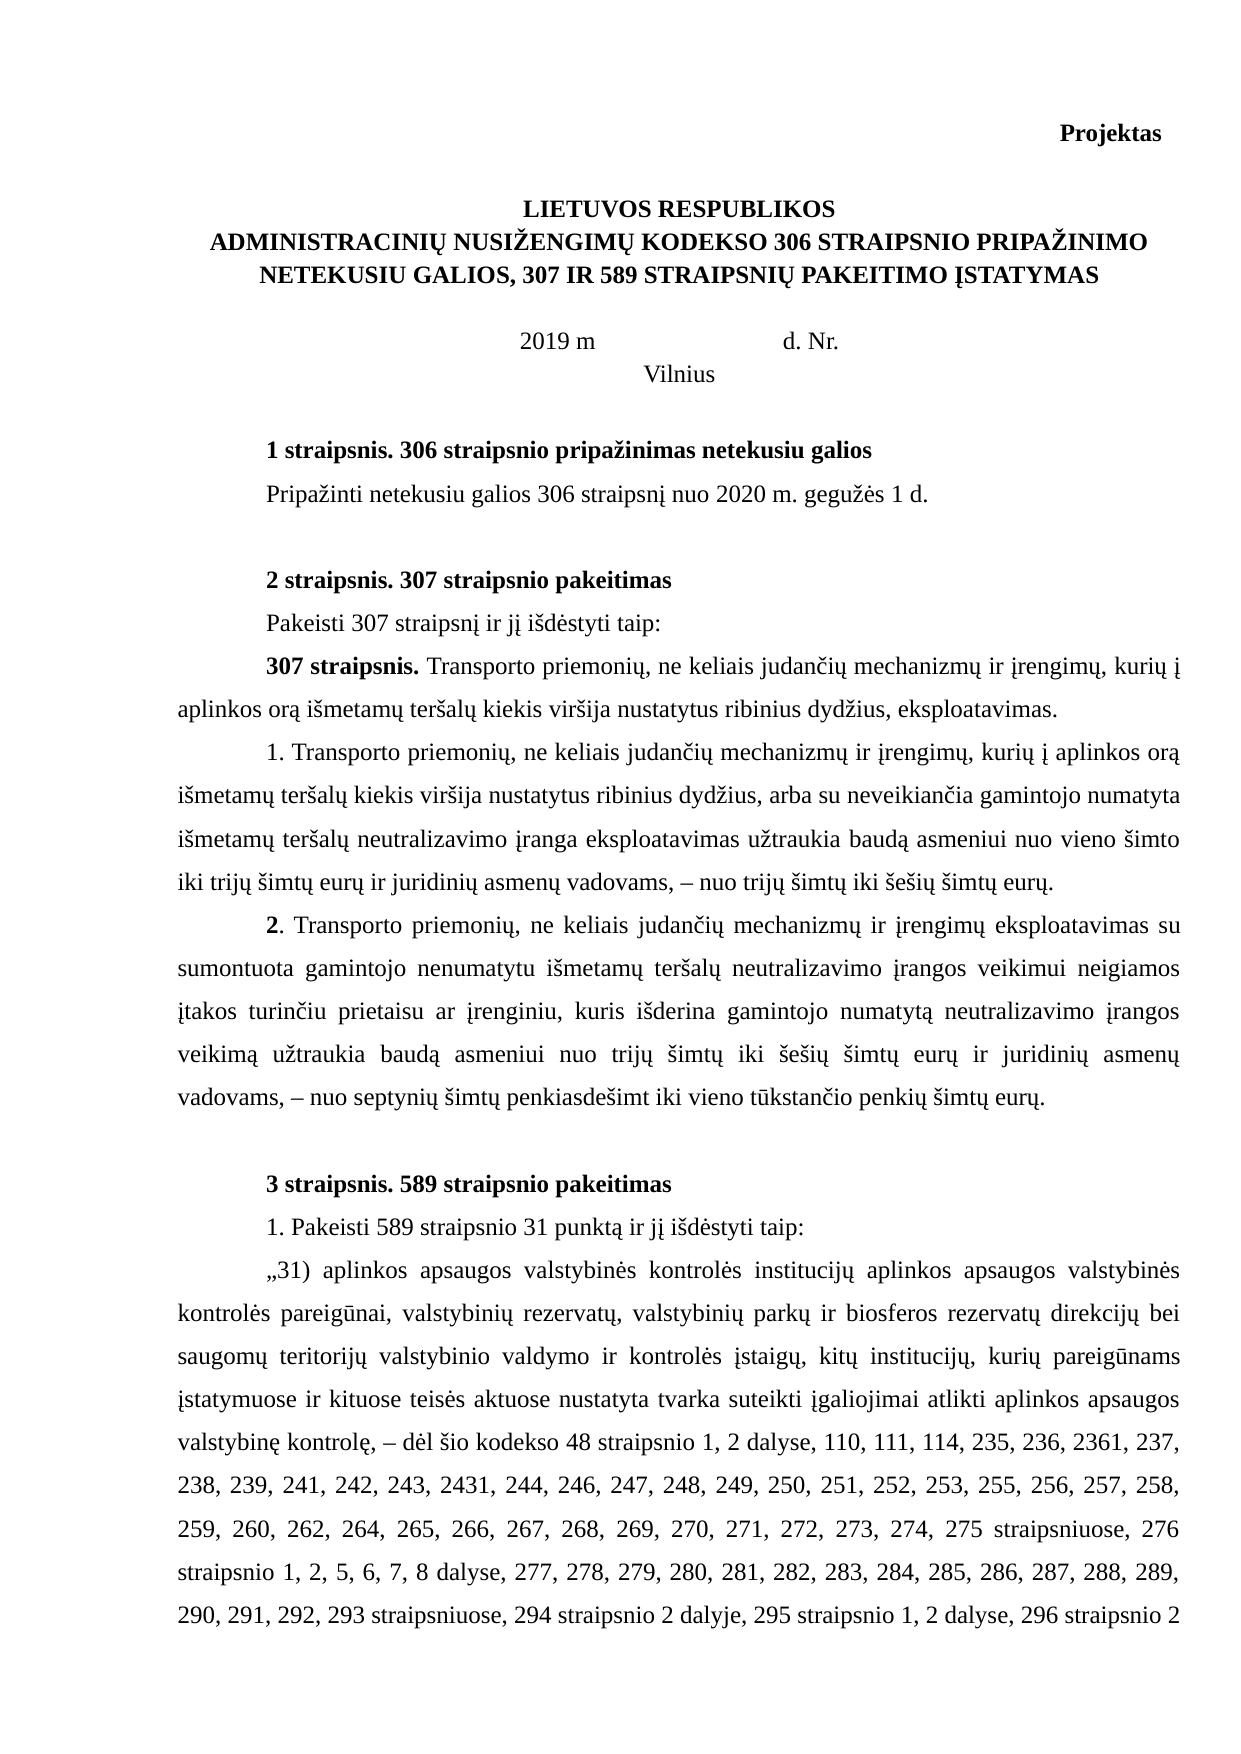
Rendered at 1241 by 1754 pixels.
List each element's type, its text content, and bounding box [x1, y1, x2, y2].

text 3 straipsnis. 589 straipsnio pakeitimas [177, 1169, 1181, 1197]
text Projektas [930, 118, 1181, 147]
text 1 straipsnis. 306 straipsnio pripažinimas netekusiu galios [177, 436, 1181, 464]
text Pakeisti 307 straipsnį ir jį išdėstyti taip: [177, 608, 1181, 637]
text LIETUVOS RESPUBLIKOS [177, 194, 1181, 223]
text ADMINISTRACINIŲ NUSIŽENGIMŲ KODEKSO 306 STRAIPSNIO PRIPAŽINIMO NETEKUSIU GALIOS, 307 IR 589 STRAIPSNIŲ PAKEITIMO ĮSTATYMAS [177, 227, 1181, 289]
text 1. Transporto priemonių, ne keliais judančių mechanizmų ir įrengimų, kurių į aplinkos orą išmetamų teršalų kiekis viršija nustatytus ribinius dydžius, arba su neveikiančia gamintojo numatyta išmetamų teršalų neutralizavimo įranga eksploatavimas užtraukia baudą asmeniui nuo vieno šimto iki trijų šimtų eurų ir juridinių asmenų vadovams, – nuo trijų šimtų iki šešių šimtų eurų. [177, 737, 1181, 896]
text Pripažinti netekusiu galios 306 straipsnį nuo 2020 m. gegužės 1 d. [177, 479, 1181, 507]
text 2. Transporto priemonių, ne keliais judančių mechanizmų ir įrengimų eksploatavimas su sumontuota gamintojo nenumatytu išmetamų teršalų neutralizavimo įrangos veikimui neigiamos įtakos turinčiu prietaisu ar įrenginiu, kuris išderina gamintojo numatytą neutralizavimo įrangos veikimą užtraukia baudą asmeniui nuo trijų šimtų iki šešių šimtų eurų ir juridinių asmenų vadovams, – nuo septynių šimtų penkiasdešimt iki vieno tūkstančio penkių šimtų eurų. [177, 910, 1181, 1111]
text 307 straipsnis. Transporto priemonių, ne keliais judančių mechanizmų ir įrengimų, kurių į aplinkos orą išmetamų teršalų kiekis viršija nustatytus ribinius dydžius, eksploatavimas. [177, 651, 1181, 723]
text 2019 m d. Nr. [177, 326, 1181, 355]
text Vilnius [177, 359, 1181, 388]
text 2 straipsnis. 307 straipsnio pakeitimas [177, 565, 1181, 594]
text „31) aplinkos apsaugos valstybinės kontrolės institucijų aplinkos apsaugos valstybinės kontrolės pareigūnai, valstybinių rezervatų, valstybinių parkų ir biosferos rezervatų direkcijų bei saugomų teritorijų valstybinio valdymo ir kontrolės įstaigų, kitų institucijų, kurių pareigūnams įstatymuose ir kituose teisės aktuose nustatyta tvarka suteikti įgaliojimai atlikti aplinkos apsaugos valstybinę kontrolę, – dėl šio kodekso 48 straipsnio 1, 2 dalyse, 110, 111, 114, 235, 236, 2361, 237, 238, 239, 241, 242, 243, 2431, 244, 246, 247, 248, 249, 250, 251, 252, 253, 255, 256, 257, 258, 259, 260, 262, 264, 265, 266, 267, 268, 269, 270, 271, 272, 273, 274, 275 straipsniuose, 276 straipsnio 1, 2, 5, 6, 7, 8 dalyse, 277, 278, 279, 280, 281, 282, 283, 284, 285, 286, 287, 288, 289, 290, 291, 292, 293 straipsniuose, 294 straipsnio 2 dalyje, 295 straipsnio 1, 2 dalyse, 296 straipsnio 2 [177, 1255, 1181, 1629]
text 1. Pakeisti 589 straipsnio 31 punktą ir jį išdėstyti taip: [177, 1212, 1181, 1241]
